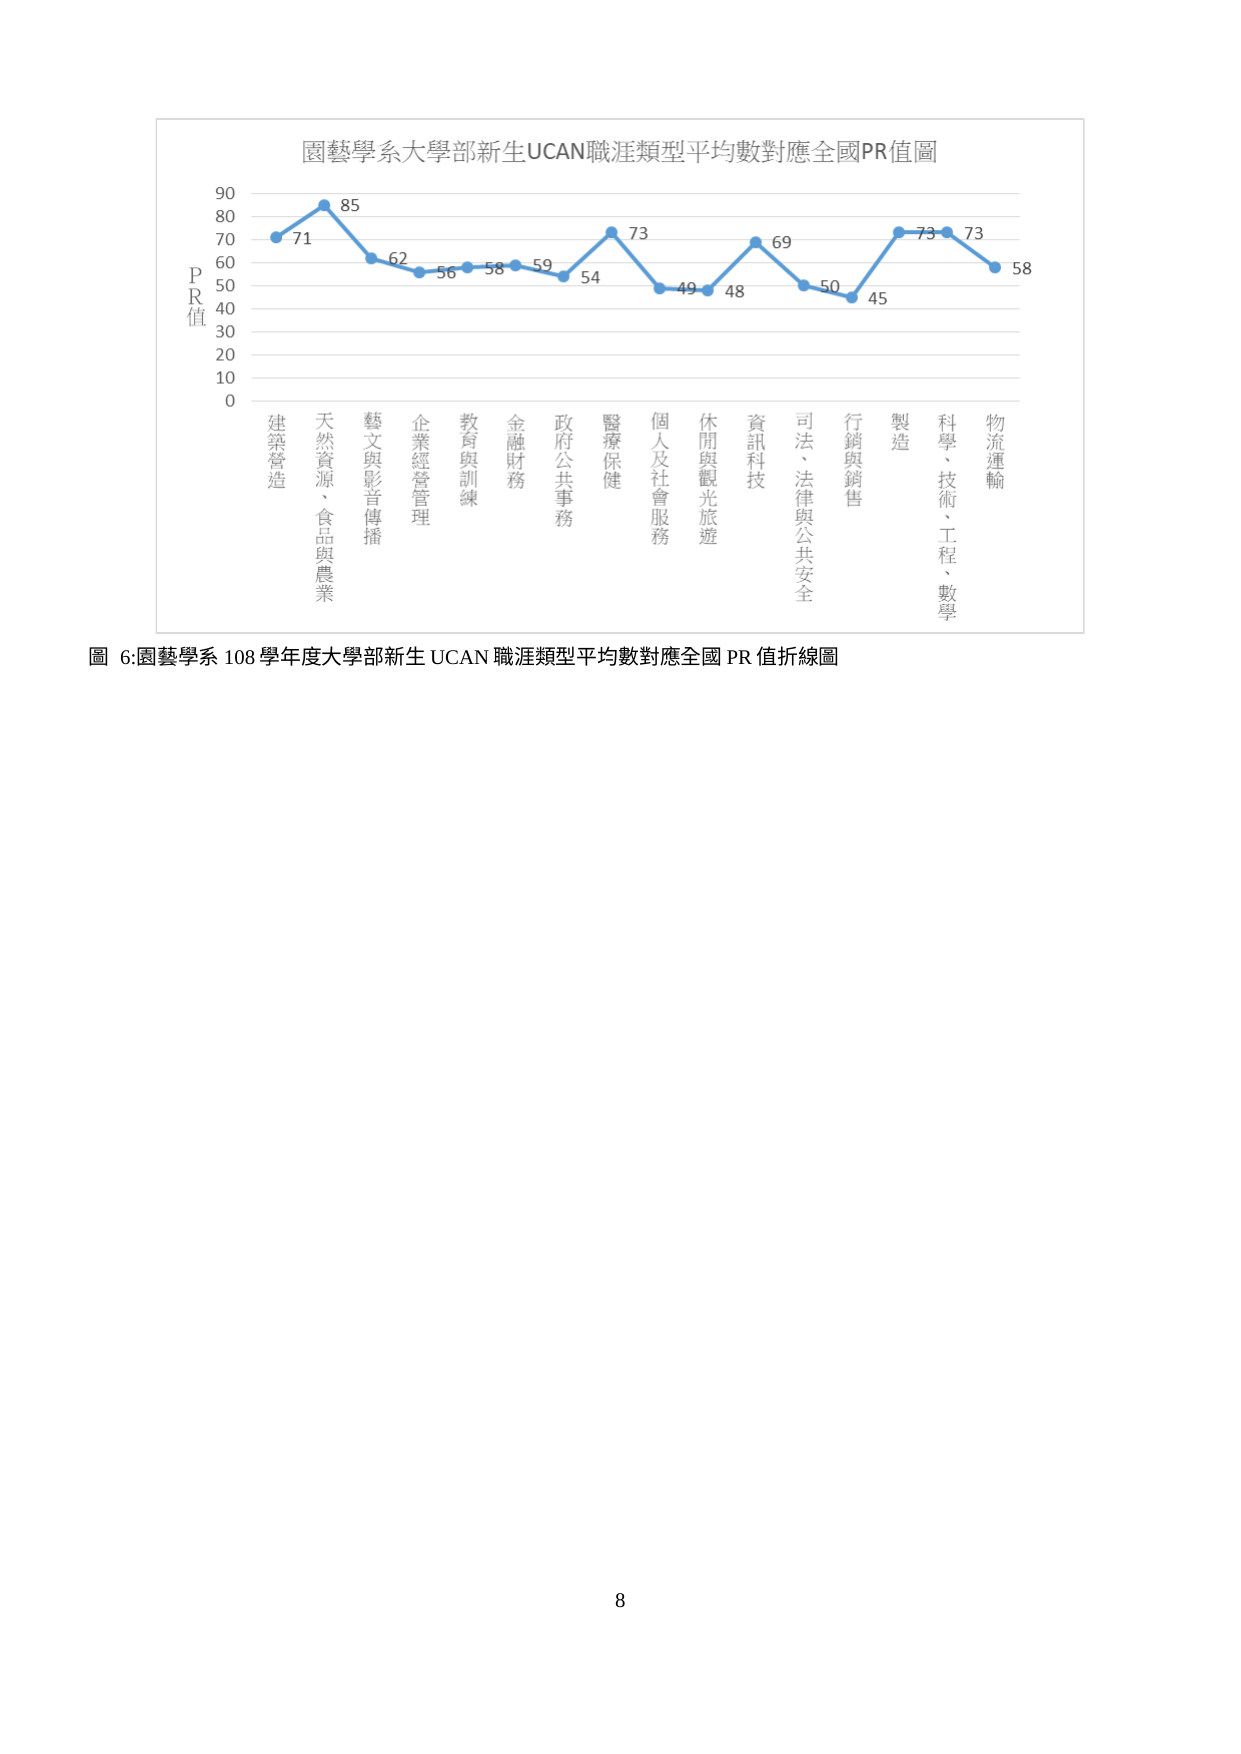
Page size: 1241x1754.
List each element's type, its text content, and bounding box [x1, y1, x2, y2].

text 圖 6:園藝學系108學年度大學部新生UCAN職涯類型平均數對應全國PR值折線圖 [89, 641, 1152, 671]
